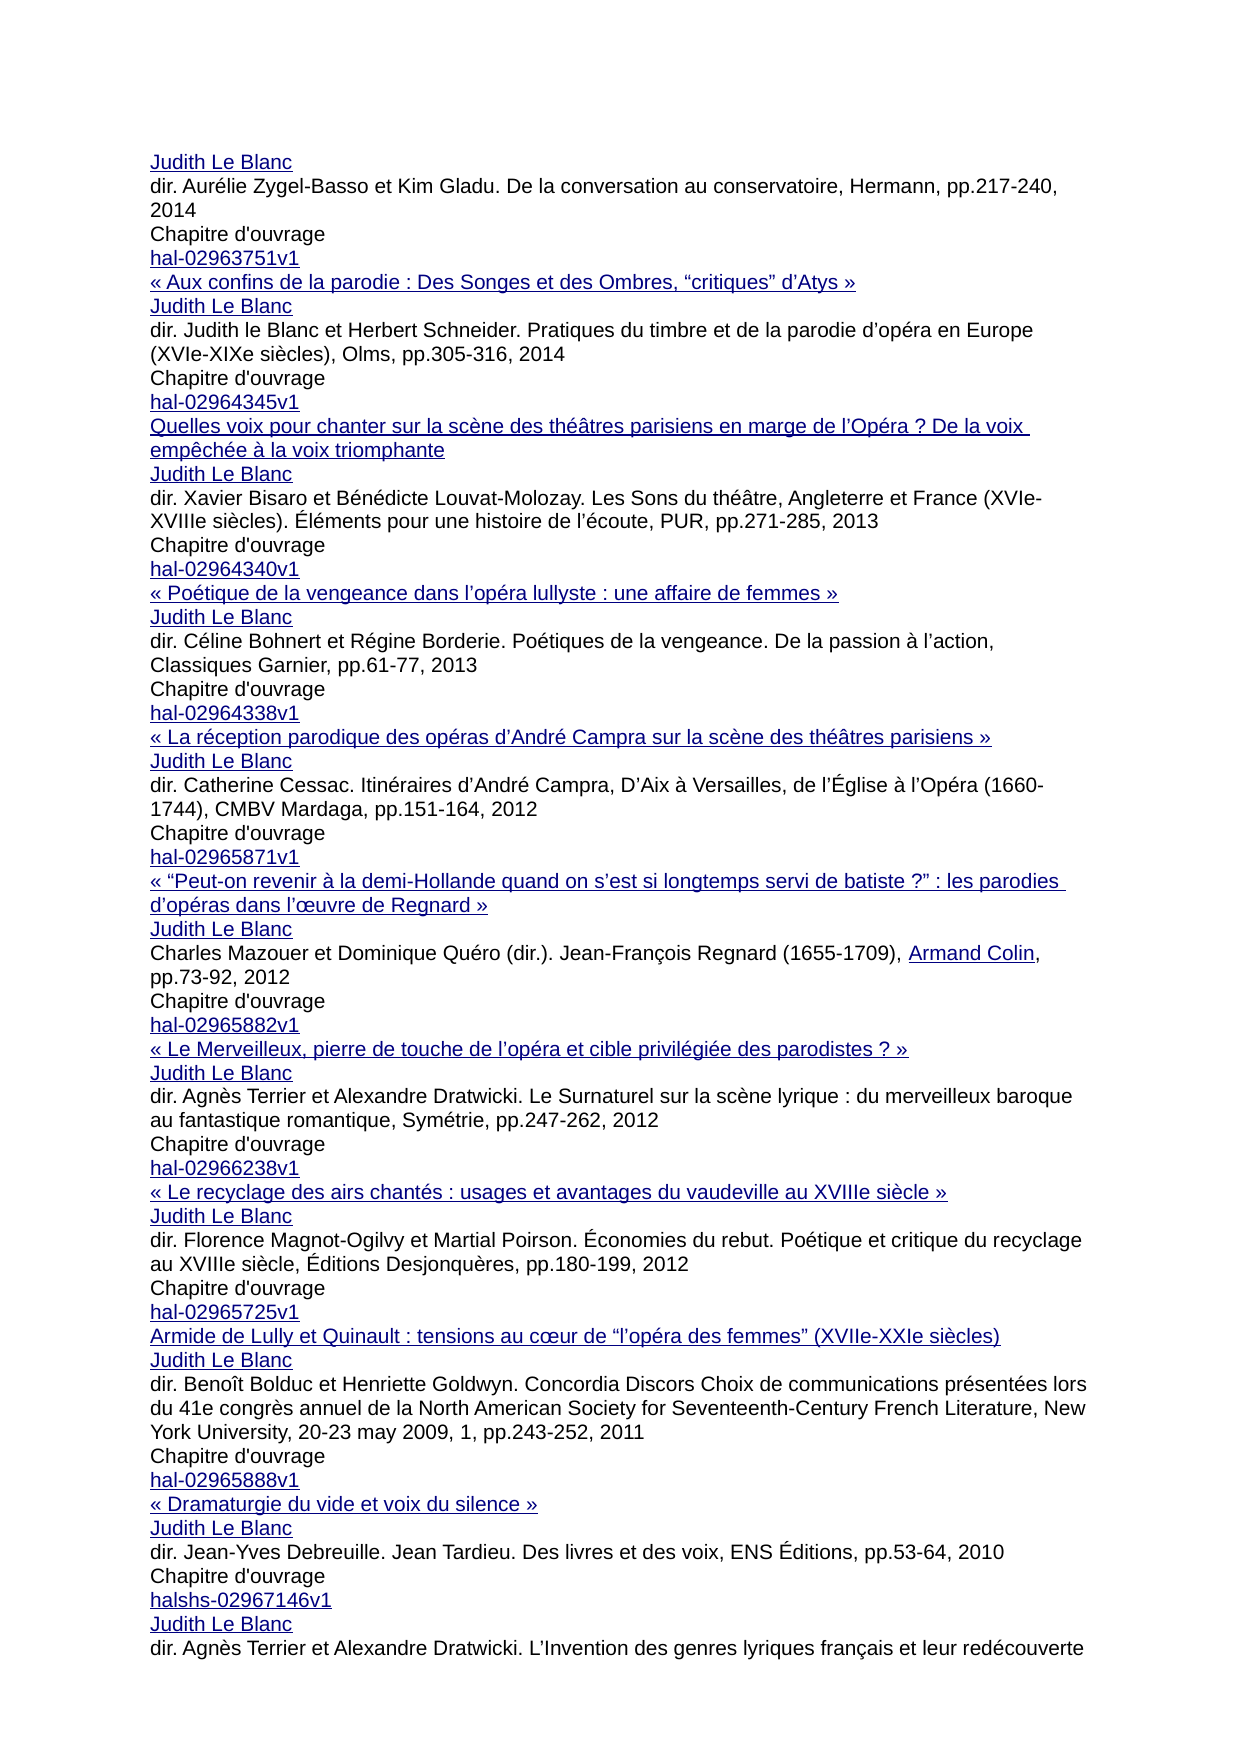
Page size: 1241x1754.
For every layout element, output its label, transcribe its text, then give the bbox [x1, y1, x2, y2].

table_cell Armide de Lully et Quinault : tensions au cœur de “l’opéra des femmes” (XVIIe-XXIe siècles) Judith Le Blanc dir. Benoît Bolduc et Henriette Goldwyn. Concordia Discors Choix de communications présentées lors du 41e congrès annuel de la North American Society for Seventeenth-Century French Literature, New York University, 20-23 may 2009, 1, pp.243-252, 2011 Chapitre d'ouvrage hal-02965888v1 [150, 1324, 1090, 1492]
table_cell « Aux confins de la parodie : Des Songes et des Ombres, “critiques” d’Atys » Judith Le Blanc dir. Judith le Blanc et Herbert Schneider. Pratiques du timbre et de la parodie d’opéra en Europe (XVIe-XIXe siècles), Olms, pp.305-316, 2014 Chapitre d'ouvrage hal-02964345v1 [150, 270, 1090, 413]
table_cell Les vaudevilles issus de l’Opéra ou la porosité des frontières entre l’Opéra et l’Opéra-Comique Judith Le Blanc dir. Agnès Terrier et Alexandre Dratwicki. L’Invention des genres lyriques français et leur redécouverte au XIXe siècle, Symétrie, pp.197-209, 2010 Chapitre d'ouvrage hal-02966240v1 [150, 1611, 1090, 1659]
table_cell « Dramaturgie du vide et voix du silence » Judith Le Blanc dir. Jean-Yves Debreuille. Jean Tardieu. Des livres et des voix, ENS Éditions, pp.53-64, 2010 Chapitre d'ouvrage halshs-02967146v1 [150, 1492, 1090, 1611]
table_cell Quelles voix pour chanter sur la scène des théâtres parisiens en marge de l’Opéra ? De la voix empêchée à la voix triomphante Judith Le Blanc dir. Xavier Bisaro et Bénédicte Louvat-Molozay. Les Sons du théâtre, Angleterre et France (XVIe-XVIIIe siècles). Éléments pour une histoire de l’écoute, PUR, pp.271-285, 2013 Chapitre d'ouvrage hal-02964340v1 [150, 414, 1090, 581]
table_cell « “Peut-on revenir à la demi-Hollande quand on s’est si longtemps servi de batiste ?” : les parodies d’opéras dans l’œuvre de Regnard » Judith Le Blanc Charles Mazouer et Dominique Quéro (dir.). Jean-François Regnard (1655-1709), Armand Colin, pp.73-92, 2012 Chapitre d'ouvrage hal-02965882v1 [150, 869, 1090, 1036]
table_cell « Poétique de la vengeance dans l’opéra lullyste : une affaire de femmes » Judith Le Blanc dir. Céline Bohnert et Régine Borderie. Poétiques de la vengeance. De la passion à l’action, Classiques Garnier, pp.61-77, 2013 Chapitre d'ouvrage hal-02964338v1 [150, 581, 1090, 725]
table_cell « Le recyclage des airs chantés : usages et avantages du vaudeville au XVIIIe siècle » Judith Le Blanc dir. Florence Magnot-Ogilvy et Martial Poirson. Économies du rebut. Poétique et critique du recyclage au XVIIIe siècle, Éditions Desjonquères, pp.180-199, 2012 Chapitre d'ouvrage hal-02965725v1 [150, 1180, 1090, 1324]
table_cell « La réception parodique des opéras d’André Campra sur la scène des théâtres parisiens » Judith Le Blanc dir. Catherine Cessac. Itinéraires d’André Campra, D’Aix à Versailles, de l’Église à l’Opéra (1660-1744), CMBV Mardaga, pp.151-164, 2012 Chapitre d'ouvrage hal-02965871v1 [150, 725, 1090, 869]
table_cell « Le Merveilleux, pierre de touche de l’opéra et cible privilégiée des parodistes ? » Judith Le Blanc dir. Agnès Terrier et Alexandre Dratwicki. Le Surnaturel sur la scène lyrique : du merveilleux baroque au fantastique romantique, Symétrie, pp.247-262, 2012 Chapitre d'ouvrage hal-02966238v1 [150, 1036, 1090, 1180]
table_cell Judith Le Blanc dir. Aurélie Zygel-Basso et Kim Gladu. De la conversation au conservatoire, Hermann, pp.217-240, 2014 Chapitre d'ouvrage hal-02963751v1 [150, 150, 1090, 270]
